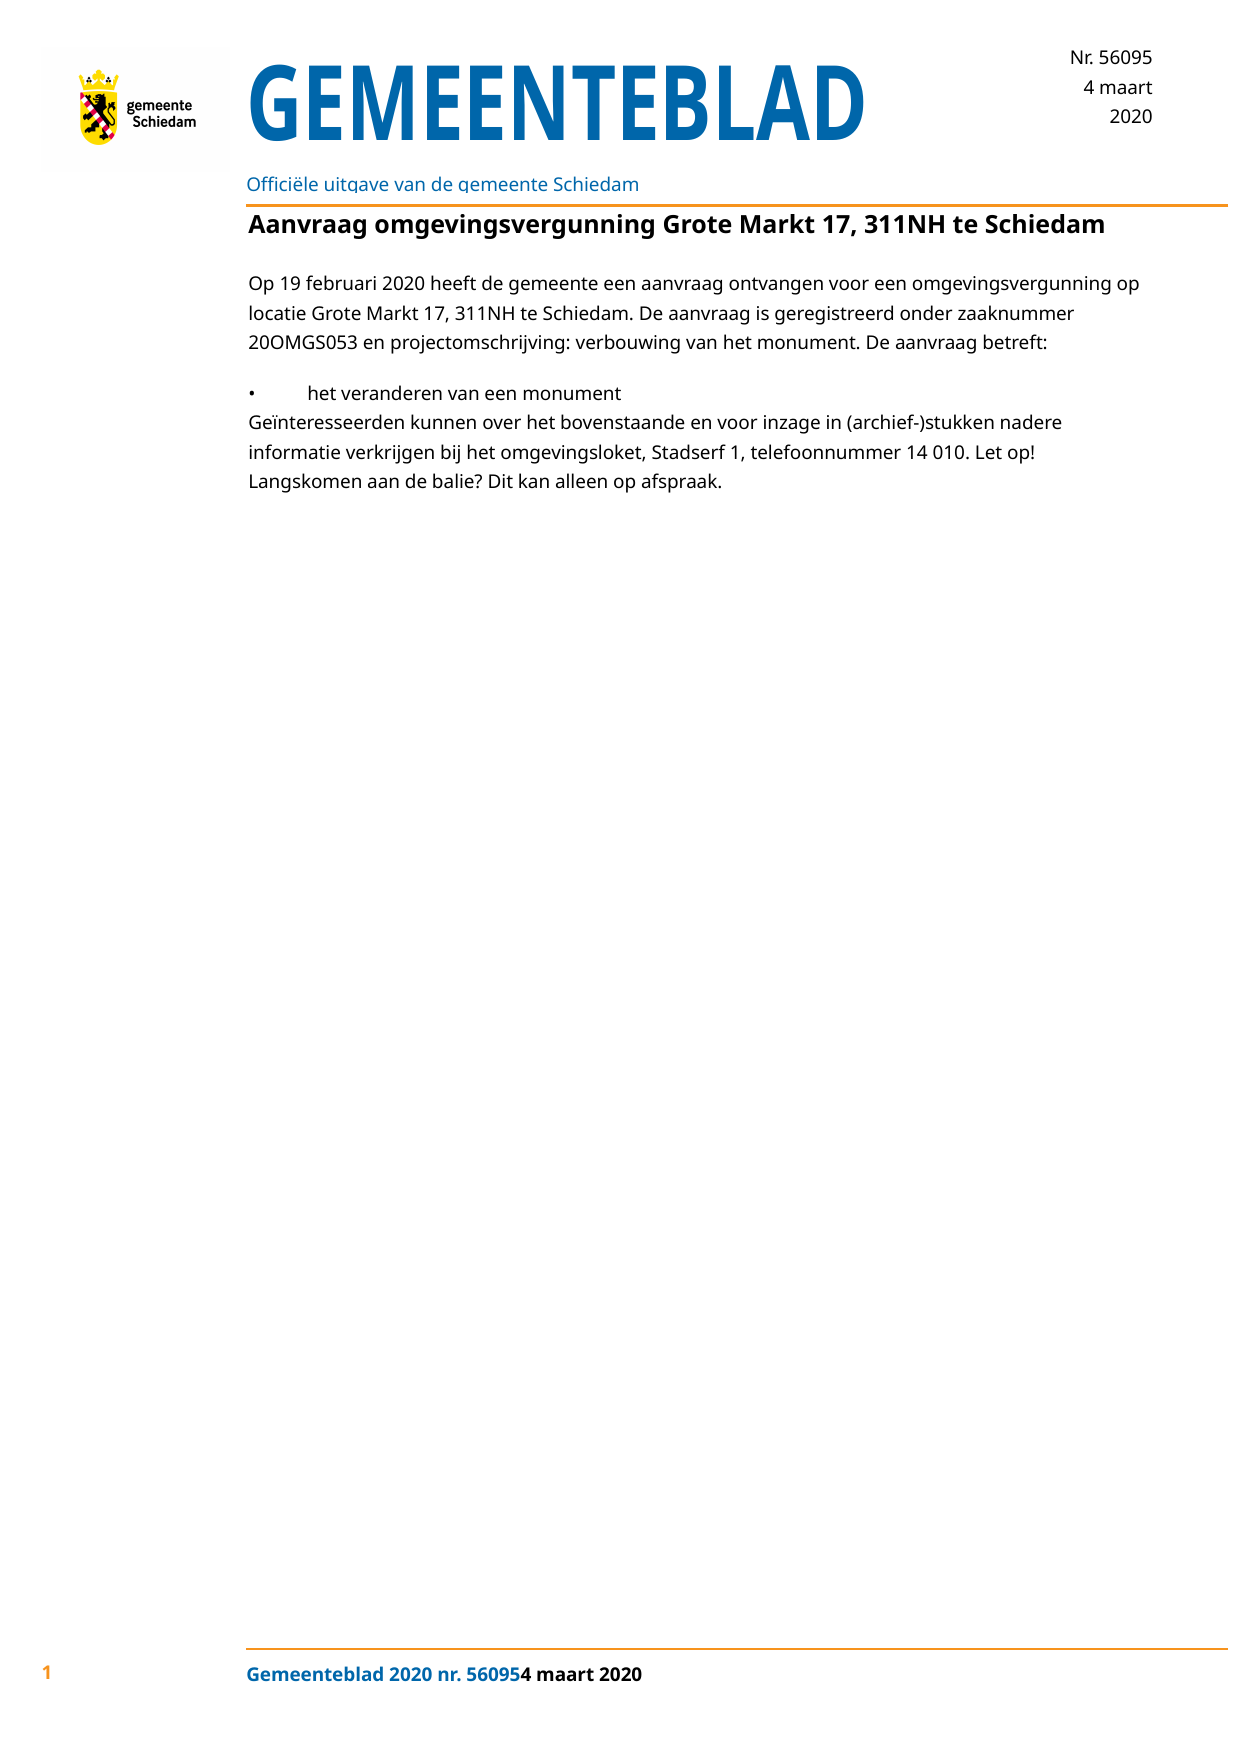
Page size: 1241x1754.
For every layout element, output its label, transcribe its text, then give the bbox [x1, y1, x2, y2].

text Geïnteresseerden kunnen over het bovenstaande en voor inzage in (archief-)stukken nadere informatie verkrijgen bij het omgevingsloket, Stadserf 1, telefoonnummer 14 010. Let op! Langskomen aan de balie? Dit kan alleen op afspraak. [248, 409, 1152, 494]
text Op 19 februari 2020 heeft de gemeente een aanvraag ontvangen voor een omgevingsvergunning op locatie Grote Markt 17, 311NH te Schiedam. De aanvraag is geregistreerd onder zaaknummer 20OMGS053 en projectomschrijving: verbouwing van het monument. De aanvraag betreft: [248, 270, 1152, 355]
text Aanvraag omgevingsvergunning Grote Markt 17, 311NH te Schiedam [248, 207, 1152, 241]
picture [41, 47, 231, 172]
list het veranderen van een monument [248, 380, 1152, 406]
